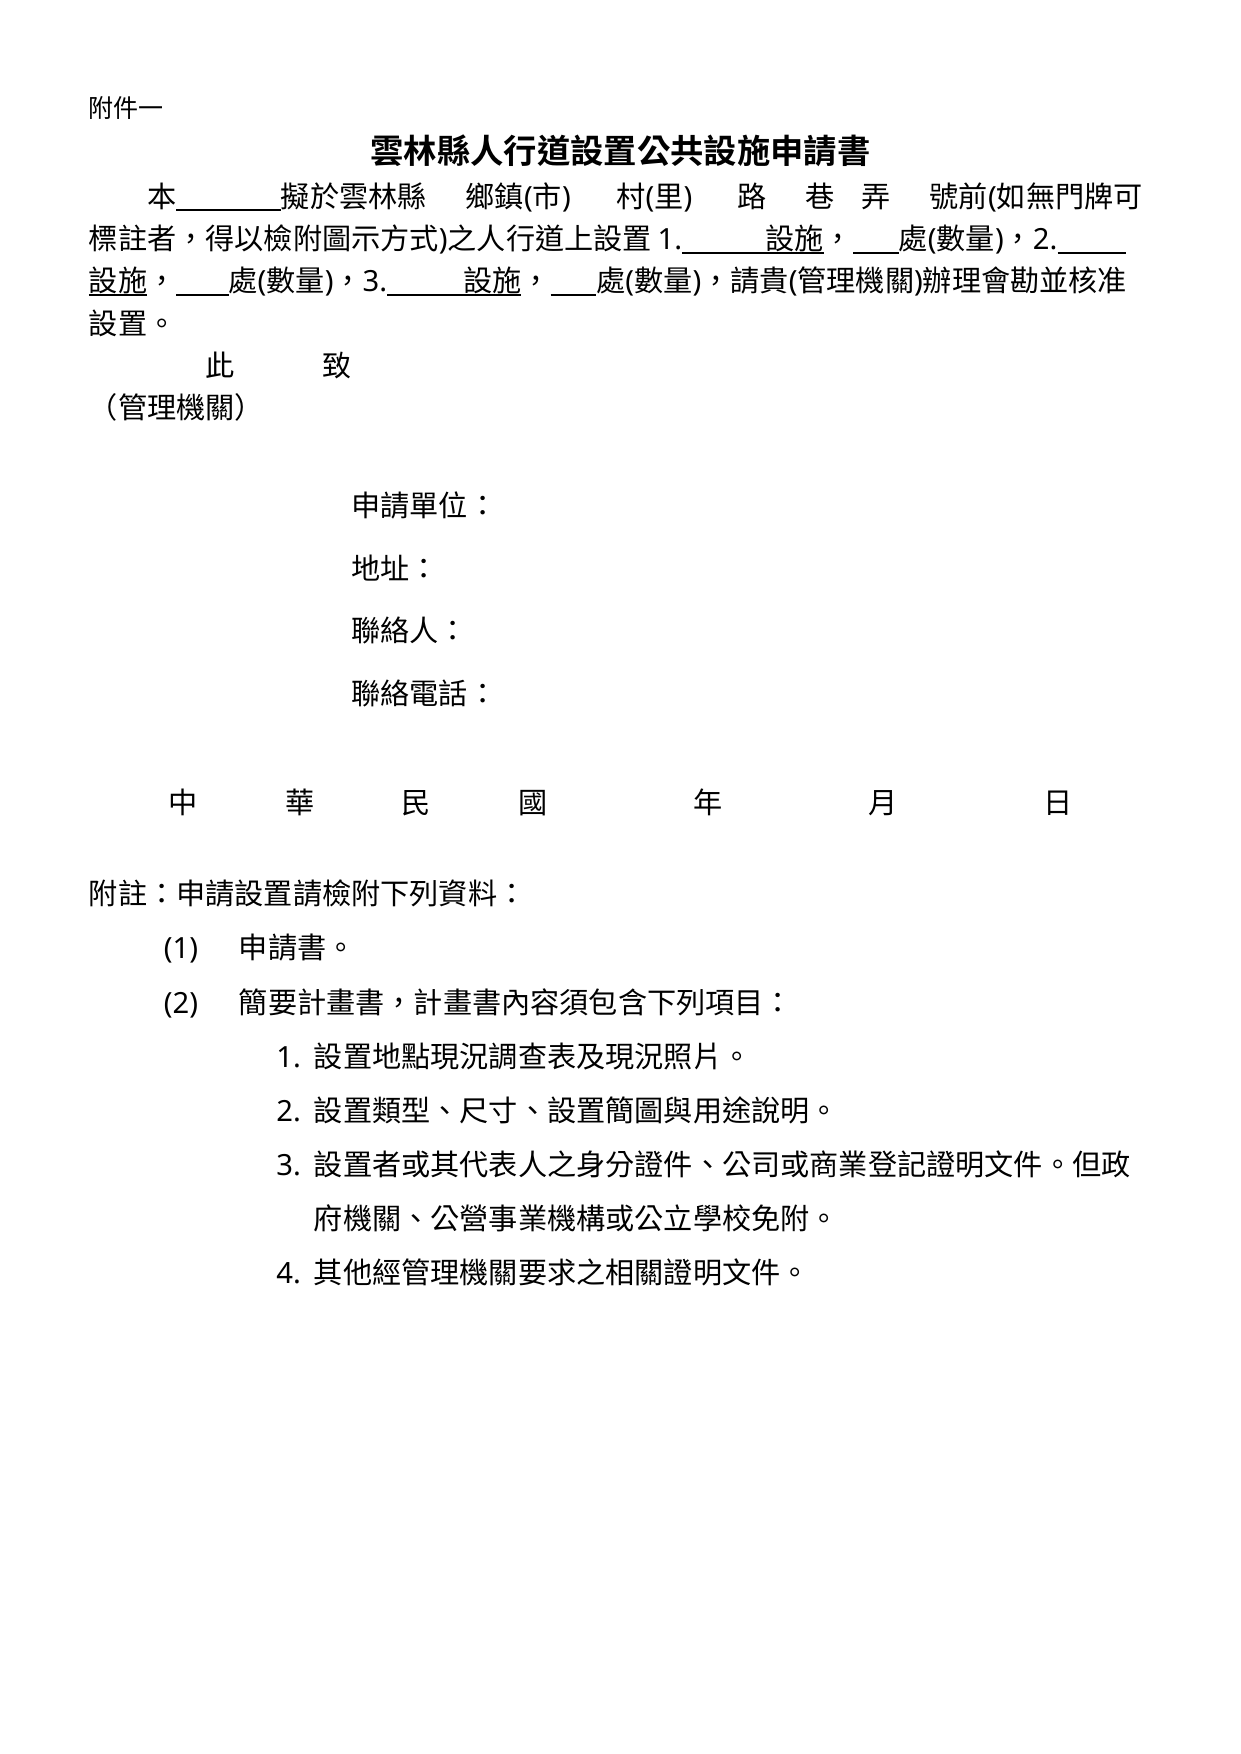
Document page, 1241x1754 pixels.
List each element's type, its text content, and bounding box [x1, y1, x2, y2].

text 聯絡人： [89, 592, 1152, 654]
text 雲林縣人行道設置公共設施申請書 [89, 125, 1152, 173]
text 申請單位： [89, 467, 1152, 529]
list 設置類型、尺寸、設置簡圖與用途說明。 [276, 1078, 1152, 1132]
text 此 致 [89, 343, 1152, 385]
text 附註：申請設置請檢附下列資料： [89, 861, 1152, 916]
list 其他經管理機關要求之相關證明文件。 [276, 1241, 1152, 1295]
list 申請書。 [164, 916, 1152, 970]
text 地址： [89, 529, 1152, 592]
list 設置者或其代表人之身分證件、公司或商業登記證明文件。但政府機關、公營事業機構或公立學校免附。 [276, 1132, 1152, 1241]
text （管理機關） [89, 385, 1152, 427]
text 本 擬於雲林縣 鄉鎮(市) 村(里) 路 巷 弄 號前(如無門牌可標註者，得以檢附圖示方式)之人行道上設置1. 設施， 處(數量)，2. 設施， 處(數量)，3. 設施， 處(數量)，請貴(管理機關)辦理會勘並核准設置。 [89, 173, 1152, 343]
text 中 華 民 國 年 月 日 [89, 779, 1152, 822]
text 聯絡電話： [89, 654, 1152, 717]
list 設置地點現況調查表及現況照片。 [276, 1024, 1152, 1078]
list 簡要計畫書，計畫書內容須包含下列項目： [164, 970, 1152, 1024]
text 附件一 [89, 89, 1152, 125]
